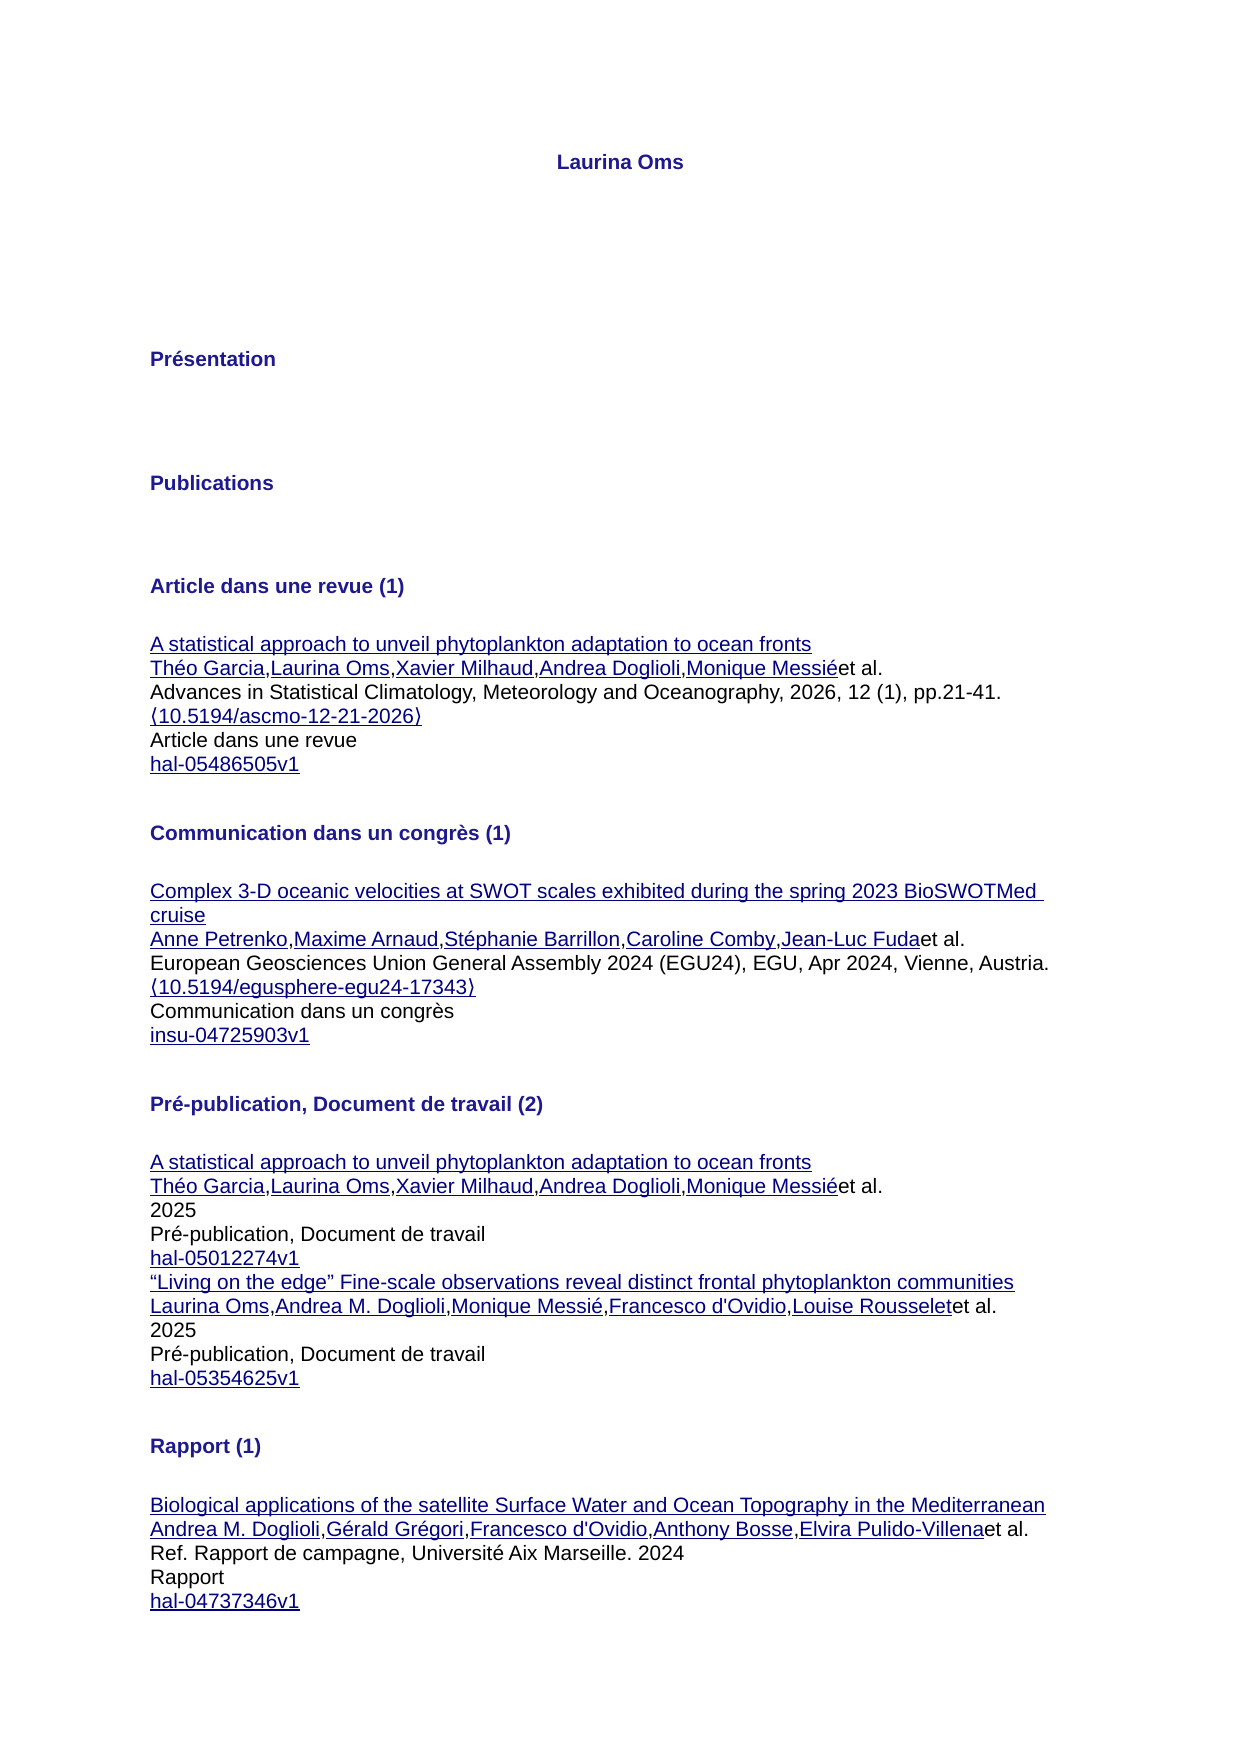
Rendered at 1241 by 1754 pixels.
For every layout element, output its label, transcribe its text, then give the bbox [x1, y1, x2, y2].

subtitle Laurina Oms [150, 150, 1090, 174]
table_cell “Living on the edge” Fine-scale observations reveal distinct frontal phytoplankton communities Laurina Oms,Andrea M. Doglioli,Monique Messié,Francesco d'Ovidio,Louise Rousseletet al. 2025 Pré-publication, Document de travail hal-05354625v1 [150, 1270, 1090, 1389]
subtitle Présentation [150, 347, 1090, 371]
table_header Biological applications of the satellite Surface Water and Ocean Topography in the Mediterranean Andrea M. Doglioli,Gérald Grégori,Francesco d'Ovidio,Anthony Bosse,Elvira Pulido-Villenaet al. Ref. Rapport de campagne, Université Aix Marseille. 2024 Rapport hal-04737346v1 [150, 1493, 1090, 1612]
subtitle Publications [150, 471, 1090, 495]
table_header A statistical approach to unveil phytoplankton adaptation to ocean fronts Théo Garcia,Laurina Oms,Xavier Milhaud,Andrea Doglioli,Monique Messiéet al. Advances in Statistical Climatology, Meteorology and Oceanography, 2026, 12 (1), pp.21-41. ⟨10.5194/ascmo-12-21-2026⟩ Article dans une revue hal-05486505v1 [150, 632, 1090, 776]
table_header A statistical approach to unveil phytoplankton adaptation to ocean fronts Théo Garcia,Laurina Oms,Xavier Milhaud,Andrea Doglioli,Monique Messiéet al. 2025 Pré-publication, Document de travail hal-05012274v1 [150, 1150, 1090, 1270]
subtitle Pré-publication, Document de travail (2) [150, 1092, 1090, 1116]
subtitle Communication dans un congrès (1) [150, 821, 1090, 845]
subtitle Rapport (1) [150, 1434, 1090, 1458]
subtitle Article dans une revue (1) [150, 574, 1090, 598]
table_header Complex 3-D oceanic velocities at SWOT scales exhibited during the spring 2023 BioSWOTMed cruise Anne Petrenko,Maxime Arnaud,Stéphanie Barrillon,Caroline Comby,Jean-Luc Fudaet al. European Geosciences Union General Assembly 2024 (EGU24), EGU, Apr 2024, Vienne, Austria. ⟨10.5194/egusphere-egu24-17343⟩ Communication dans un congrès insu-04725903v1 [150, 879, 1090, 1047]
